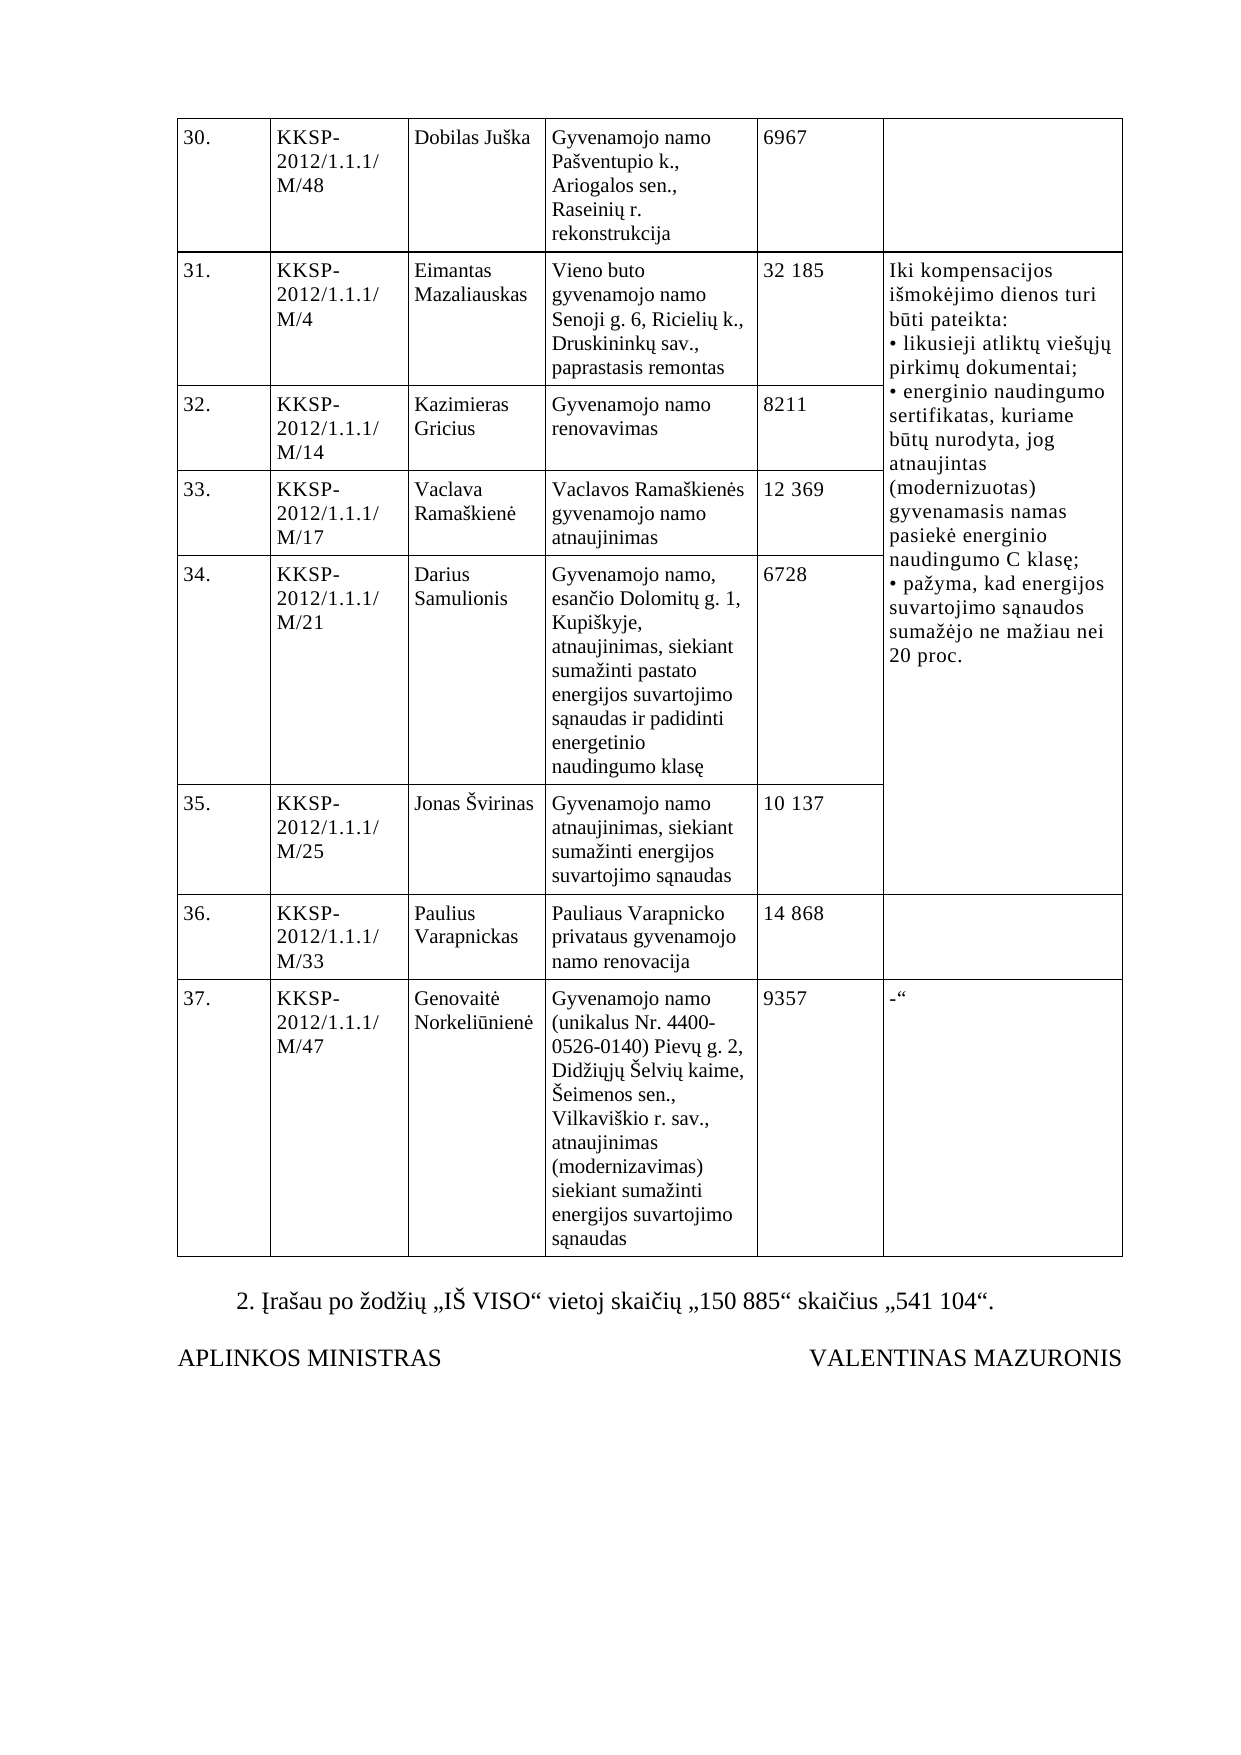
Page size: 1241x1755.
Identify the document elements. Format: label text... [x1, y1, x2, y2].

table_cell -“ [884, 980, 1122, 1256]
table_cell 12 369 [758, 471, 883, 555]
table_cell KKSP-2012/1.1.1/M/21 [271, 556, 408, 784]
table_cell Vaclavos Ramaškienės gyvenamojo namo atnaujinimas [546, 471, 757, 555]
table_cell Gyvenamojo namo, esančio Dolomitų g. 1, Kupiškyje, atnaujinimas, siekiant sumažinti pastato energijos suvartojimo sąnaudas ir padidinti energetinio naudingumo klasę [546, 556, 757, 784]
table_cell KKSP-2012/1.1.1/M/47 [271, 980, 408, 1256]
table_cell [884, 895, 1122, 978]
table_cell KKSP-2012/1.1.1/M/33 [271, 895, 408, 978]
table_cell 9357 [758, 980, 883, 1256]
table_cell KKSP-2012/1.1.1/M/14 [271, 386, 408, 470]
table_cell Paulius Varapnickas [409, 895, 545, 978]
table_cell KKSP-2012/1.1.1/M/25 [271, 785, 408, 893]
table_cell Kazimieras Gricius [409, 386, 545, 470]
table_cell KKSP-2012/1.1.1/M/4 [271, 253, 408, 384]
table_cell Dobilas Juška [409, 119, 545, 251]
table_cell 34. [178, 556, 270, 784]
table_cell Eimantas Mazaliauskas [409, 253, 545, 384]
table_cell Darius Samulionis [409, 556, 545, 784]
table_cell 37. [178, 980, 270, 1256]
table_cell 6728 [758, 556, 883, 784]
table_cell 36. [178, 895, 270, 978]
table_cell Iki kompensacijos išmokėjimo dienos turi būti pateikta: • likusieji atliktų viešųjų pirkimų dokumentai; • energinio naudingumo sertifikatas, kuriame būtų nurodyta, jog atnaujintas (modernizuotas) gyvenamasis namas pasiekė energinio naudingumo C klasę; • pažyma, kad energijos suvartojimo sąnaudos sumažėjo ne mažiau nei 20 proc. [884, 253, 1122, 784]
table_cell Vieno buto gyvenamojo namo Senoji g. 6, Ricielių k., Druskininkų sav., paprastasis remontas [546, 253, 757, 384]
table_cell 6967 [758, 119, 883, 251]
text 2. Įrašau po žodžių „IŠ VISO“ vietoj skaičių „150 885“ skaičius „541 104“. [177, 1286, 1122, 1315]
table_cell Genovaitė Norkeliūnienė [409, 980, 545, 1256]
table_cell 32. [178, 386, 270, 470]
table_cell 35. [178, 785, 270, 893]
table_cell Vaclava Ramaškienė [409, 471, 545, 555]
table_cell KKSP-2012/1.1.1/M/48 [271, 119, 408, 251]
text Aplinkos ministras Valentinas Mazuronis [177, 1343, 1122, 1372]
table_cell 31. [178, 253, 270, 384]
table_cell KKSP-2012/1.1.1/M/17 [271, 471, 408, 555]
table_cell 30. [178, 119, 270, 251]
table_cell 10 137 [758, 785, 883, 893]
table_cell [884, 784, 1122, 893]
table_cell Gyvenamojo namo (unikalus Nr. 4400-0526-0140) Pievų g. 2, Didžiųjų Šelvių kaime, Šeimenos sen., Vilkaviškio r. sav., atnaujinimas (modernizavimas) siekiant sumažinti energijos suvartojimo sąnaudas [546, 980, 757, 1256]
table_cell Jonas Švirinas [409, 785, 545, 893]
table_cell 14 868 [758, 895, 883, 978]
table_cell Gyvenamojo namo Pašventupio k., Ariogalos sen., Raseinių r. rekonstrukcija [546, 119, 757, 251]
table_cell 33. [178, 471, 270, 555]
table_cell Gyvenamojo namo renovavimas [546, 386, 757, 470]
table_cell 32 185 [758, 253, 883, 384]
table_cell Gyvenamojo namo atnaujinimas, siekiant sumažinti energijos suvartojimo sąnaudas [546, 785, 757, 893]
table_cell Pauliaus Varapnicko privataus gyvenamojo namo renovacija [546, 895, 757, 978]
table_cell 8211 [758, 386, 883, 470]
table_cell [884, 119, 1122, 251]
